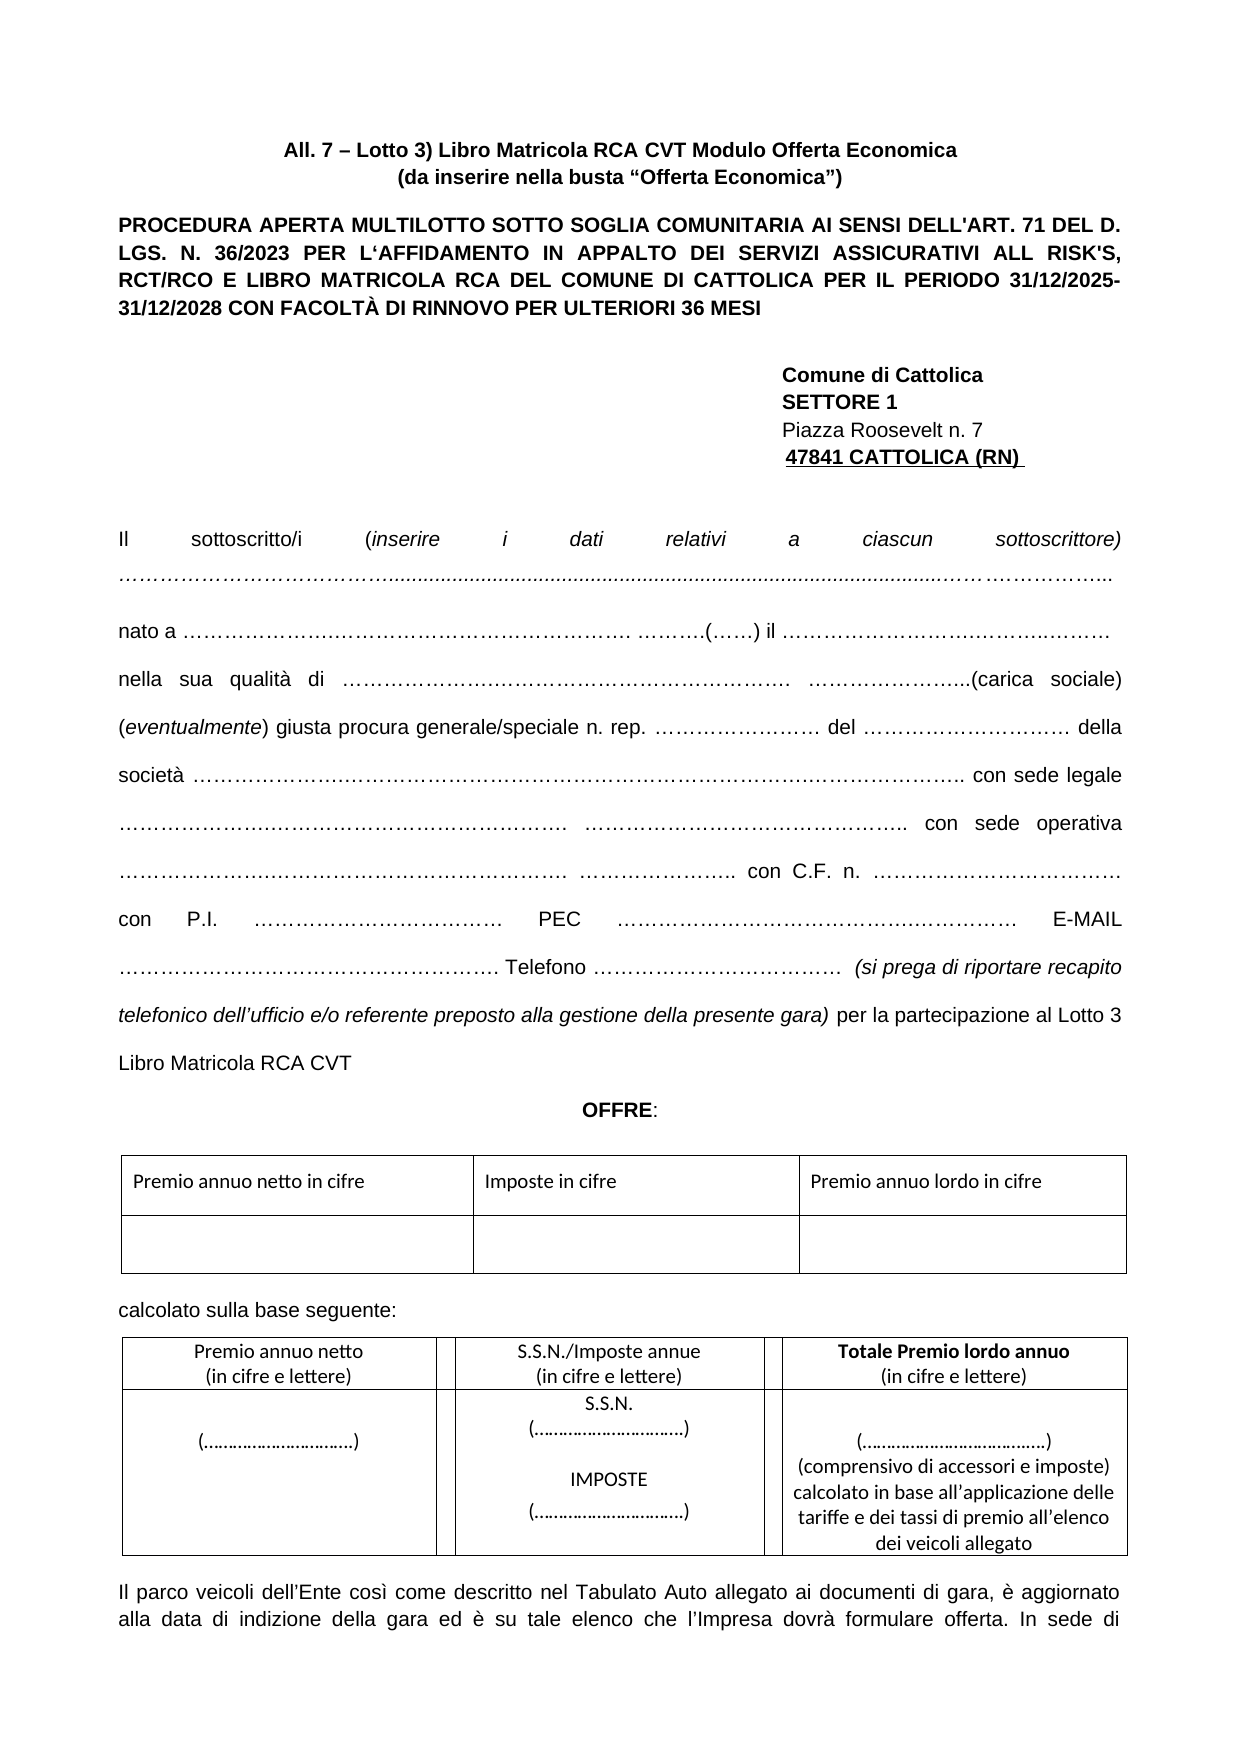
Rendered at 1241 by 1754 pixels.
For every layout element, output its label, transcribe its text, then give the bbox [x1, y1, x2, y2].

text Il parco veicoli dell’Ente così come descritto nel Tabulato Auto allegato ai documenti di gara, è aggiornato alla data di indizione della gara ed è su tale elenco che l’Impresa dovrà formulare offerta. In sede di [118, 1580, 1122, 1631]
table_header [765, 1338, 782, 1389]
text calcolato sulla base seguente: [118, 1298, 1122, 1322]
text PROCEDURA APERTA MULTILOTTO SOTTO SOGLIA COMUNITARIA AI SENSI DELL'ART. 71 DEL D. LGS. N. 36/2023 PER L‘AFFIDAMENTO IN APPALTO DEI SERVIZI ASSICURATIVI ALL RISK'S, RCT/RCO E LIBRO MATRICOLA RCA DEL COMUNE DI CATTOLICA PER IL PERIODO 31/12/2025-31/12/2028 CON FACOLTÀ DI RINNOVO PER ULTERIORI 36 MESI [118, 213, 1122, 320]
subtitle Il sottoscritto/i (inserire i dati relativi a ciascun sottoscrittore)…………………………………................................................................................................…….……………... [118, 526, 1122, 586]
table_cell [437, 1390, 455, 1555]
table_cell [800, 1216, 1126, 1273]
subtitle OFFRE: [118, 1098, 1122, 1122]
table_cell [765, 1390, 782, 1555]
table_header Premio annuo netto in cifre [122, 1156, 473, 1215]
text SETTORE 1 [118, 390, 1122, 414]
text All. 7 – Lotto 3) Libro Matricola RCA CVT Modulo Offerta Economica [118, 137, 1122, 161]
text 47841 CATTOLICA (RN) [785, 445, 1122, 469]
text Piazza Roosevelt n. 7 [708, 418, 1122, 442]
table_header Premio annuo lordo in cifre [800, 1156, 1126, 1215]
table_cell S.S.N. (………………………….) IMPOSTE (………………………….) [456, 1390, 764, 1555]
table_header S.S.N./Imposte annue (in cifre e lettere) [456, 1338, 764, 1389]
table_header Premio annuo netto (in cifre e lettere) [123, 1338, 436, 1389]
text (da inserire nella busta “Offerta Economica”) [118, 165, 1122, 189]
table_header [437, 1338, 455, 1389]
text nella sua qualità di ………………….……………………………………. …………………...(carica sociale) (eventualmente) giusta procura generale/speciale n. rep. …………………… del ………………………… della società ………………….………………………………………………………….………………….. con sede legale ………………….……………………………………. ……………………………………….. con sede operativa ………………….……………………………………. ………………….. con C.F. n. ……………………………… con P.I. ……………………………… PEC …………………………………….…………… E-MAIL ………………………………………………. Telefono ……………………………… (si prega di riportare recapito telefonico dell’ufficio e/o referente preposto alla gestione della presente gara) per la partecipazione al Lotto 3 Libro Matricola RCA CVT [118, 667, 1122, 1074]
text Comune di Cattolica [782, 363, 1122, 387]
table_header Imposte in cifre [474, 1156, 799, 1215]
text nato a ………………….……………………………………. ……….(……) il ……………………….………..……… [118, 619, 1122, 643]
table_cell (………………………….) [123, 1390, 436, 1555]
table_cell (…………………………….….) (comprensivo di accessori e imposte) calcolato in base all’applicazione delle tariffe e dei tassi di premio all’elenco dei veicoli allegato [783, 1390, 1127, 1555]
table_header Totale Premio lordo annuo (in cifre e lettere) [783, 1338, 1127, 1389]
table_cell [122, 1216, 473, 1273]
table_cell [474, 1216, 799, 1273]
